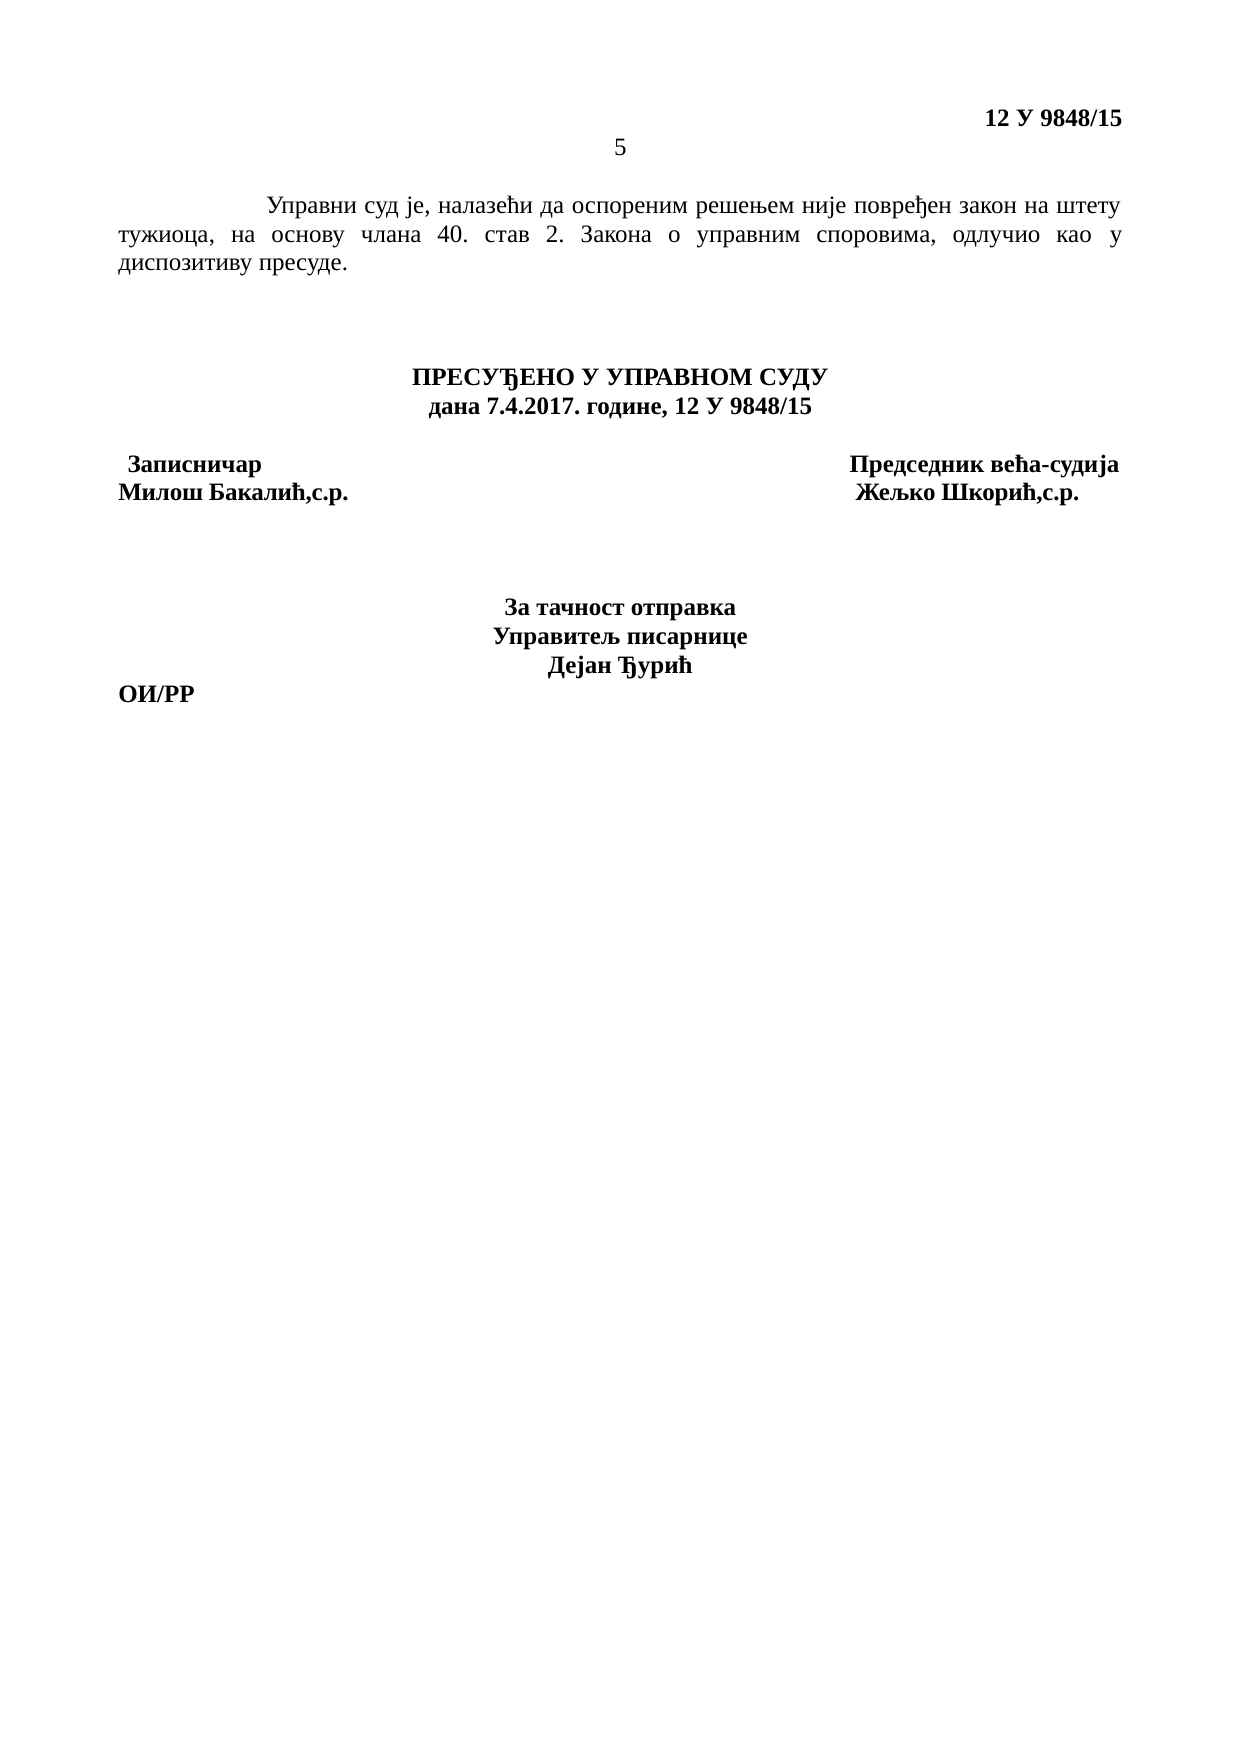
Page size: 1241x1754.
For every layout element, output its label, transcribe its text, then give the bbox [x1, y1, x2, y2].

text Дејан Ђурић [118, 650, 1122, 679]
text Милош Бакалић,с.р. Жељко Шкорић,с.р. [118, 477, 1122, 506]
text Управни суд је, налазећи да оспореним решењем није повређен закон на штету тужиоца, на основу члана 40. став 2. Закона о управним споровима, одлучио као у диспозитиву пресуде. [118, 190, 1122, 276]
text ПРЕСУЂЕНО У УПРАВНОМ СУДУ [118, 362, 1122, 391]
text дана 7.4.2017. године, 12 У 9848/15 [118, 391, 1122, 420]
text Записничар Председник већа-судија [118, 449, 1122, 477]
text Управитељ писарнице [118, 621, 1122, 650]
text За тачност отправка [118, 592, 1122, 621]
text ОИ/РР [118, 679, 1122, 707]
